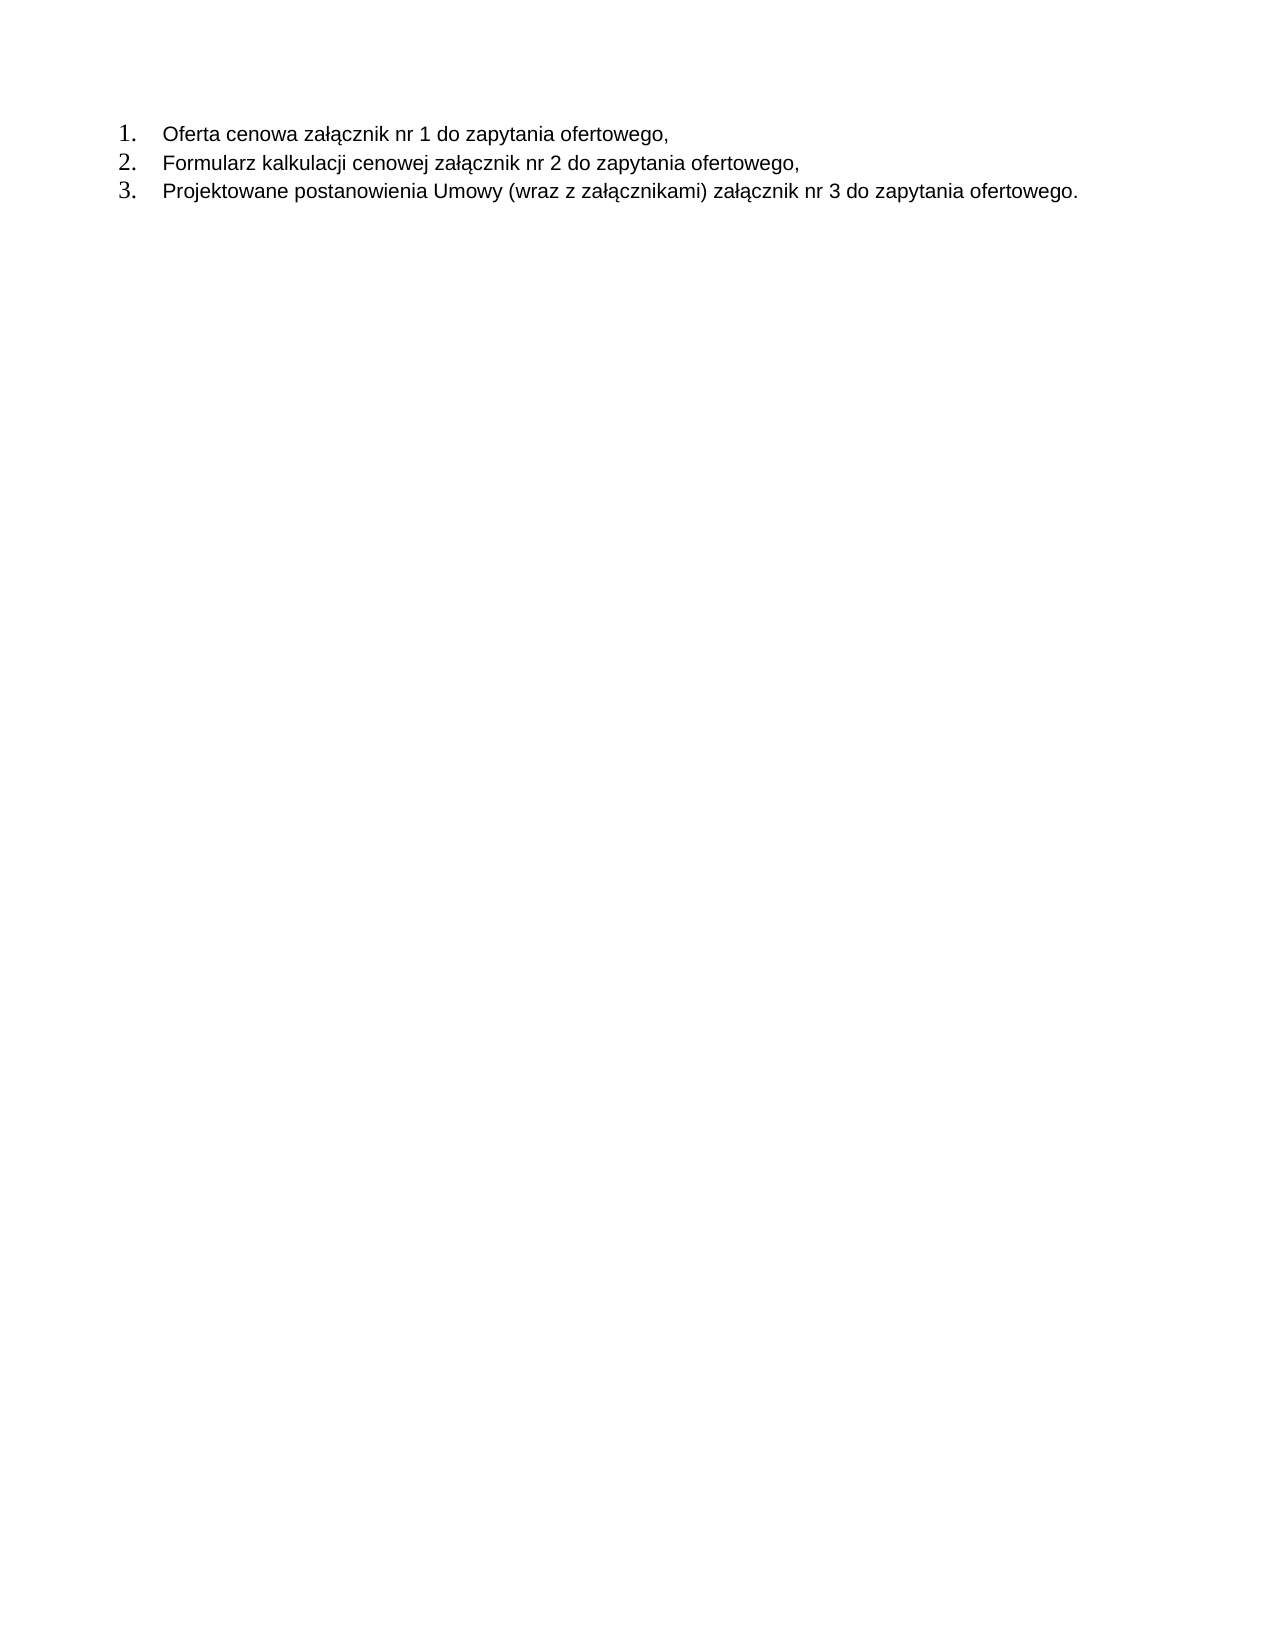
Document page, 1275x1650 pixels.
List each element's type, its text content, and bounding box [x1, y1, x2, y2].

list Formularz kalkulacji cenowej załącznik nr 2 do zapytania ofertowego, [118, 147, 1157, 176]
list Oferta cenowa załącznik nr 1 do zapytania ofertowego, [118, 118, 1157, 147]
list Projektowane postanowienia Umowy (wraz z załącznikami) załącznik nr 3 do zapytania ofertowego. [118, 176, 1157, 204]
